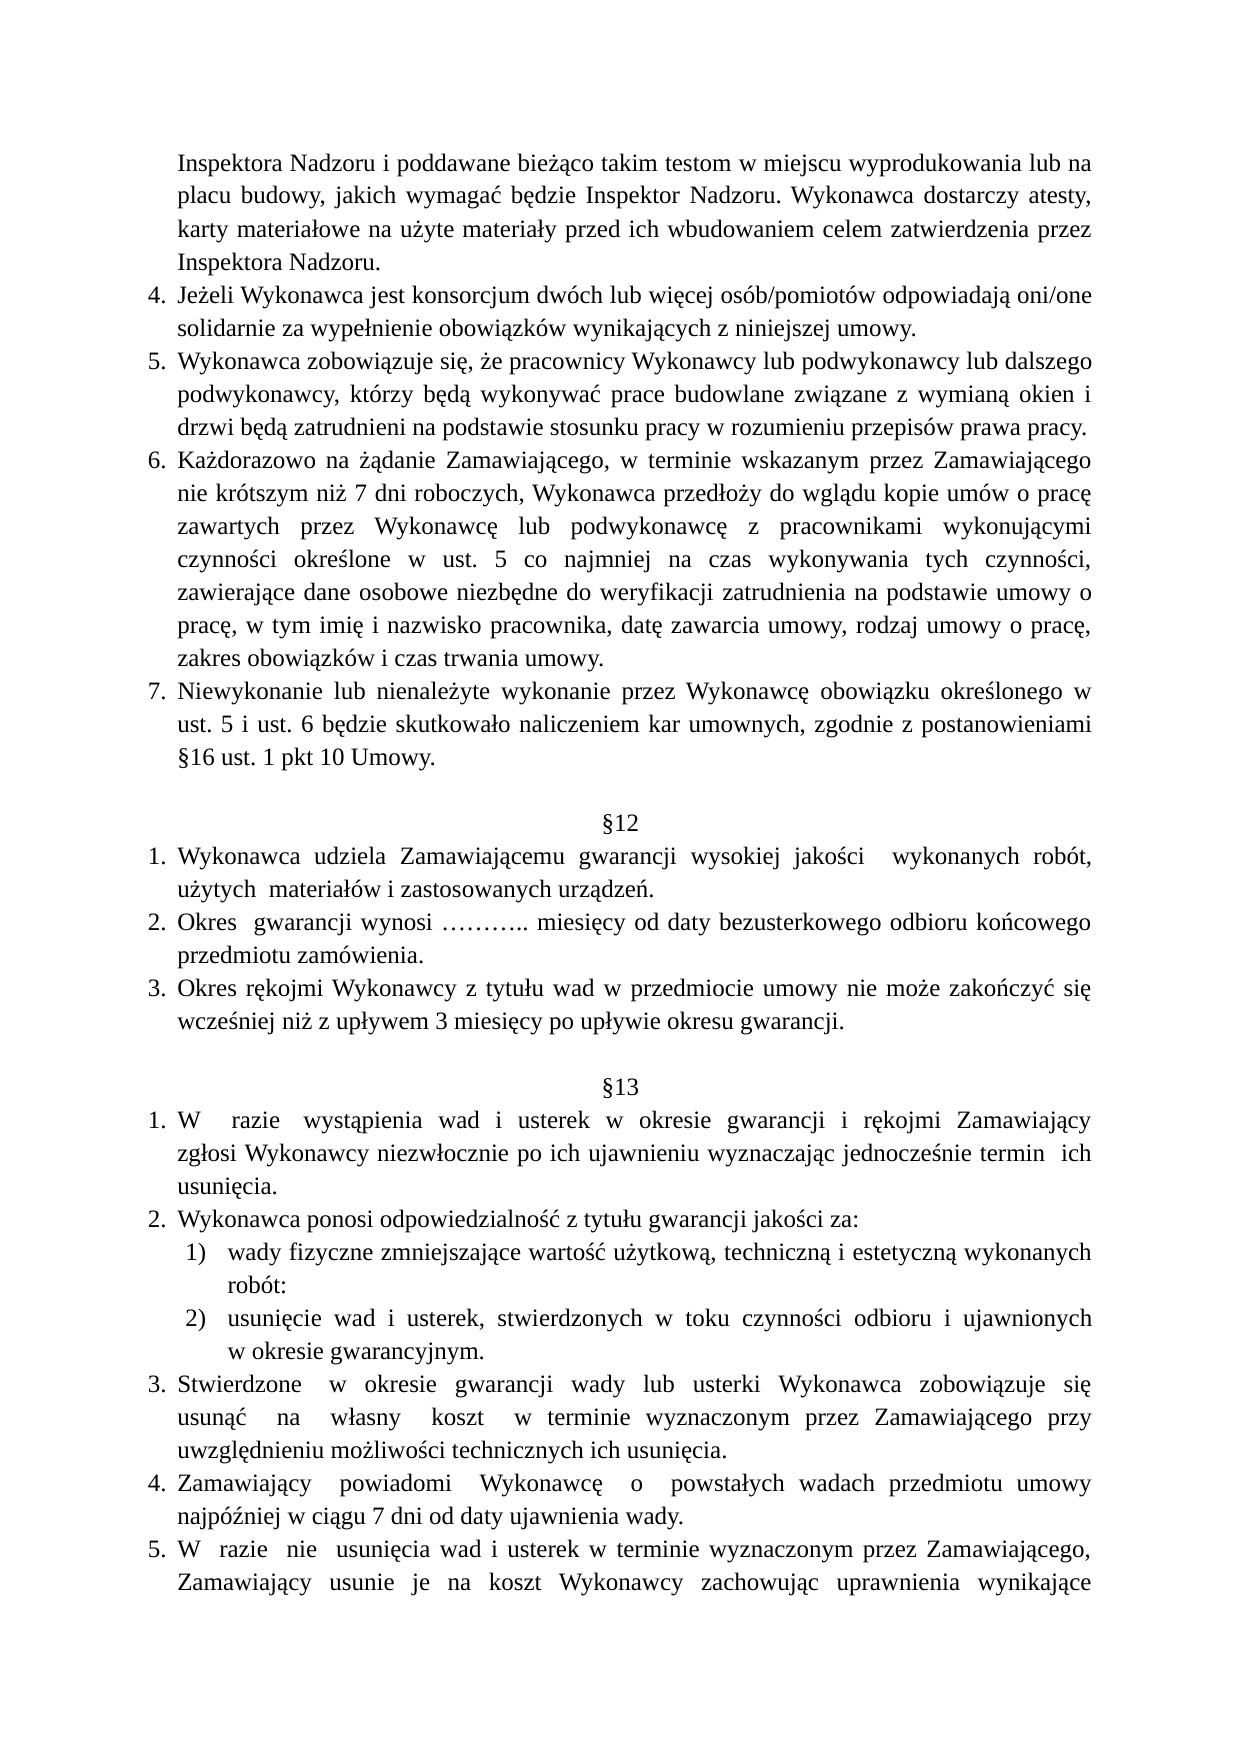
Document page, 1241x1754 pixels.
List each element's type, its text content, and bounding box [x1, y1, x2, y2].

text §12 [148, 808, 1093, 837]
list Każdorazowo na żądanie Zamawiającego, w terminie wskazanym przez Zamawiającego nie krótszym niż 7 dni roboczych, Wykonawca przedłoży do wglądu kopie umów o pracę zawartych przez Wykonawcę lub podwykonawcę z pracownikami wykonującymi czynności określone w ust. 5 co najmniej na czas wykonywania tych czynności, zawierające dane osobowe niezbędne do weryfikacji zatrudnienia na podstawie umowy o pracę, w tym imię i nazwisko pracownika, datę zawarcia umowy, rodzaj umowy o pracę, zakres obowiązków i czas trwania umowy. [148, 445, 1093, 672]
list Okres rękojmi Wykonawcy z tytułu wad w przedmiocie umowy nie może zakończyć się wcześniej niż z upływem 3 miesięcy po upływie okresu gwarancji. [148, 973, 1093, 1035]
list Inspektora Nadzoru i poddawane bieżąco takim testom w miejscu wyprodukowania lub na placu budowy, jakich wymagać będzie Inspektor Nadzoru. Wykonawca dostarczy atesty, karty materiałowe na użyte materiały przed ich wbudowaniem celem zatwierdzenia przez Inspektora Nadzoru. [148, 148, 1093, 275]
list Wykonawca udziela Zamawiającemu gwarancji wysokiej jakości wykonanych robót, użytych materiałów i zastosowanych urządzeń. [148, 841, 1093, 903]
list Wykonawca zobowiązuje się, że pracownicy Wykonawcy lub podwykonawcy lub dalszego podwykonawcy, którzy będą wykonywać prace budowlane związane z wymianą okien i drzwi będą zatrudnieni na podstawie stosunku pracy w rozumieniu przepisów prawa pracy. [148, 346, 1093, 441]
list usunięcie wad i usterek, stwierdzonych w toku czynności odbioru i ujawnionych w okresie gwarancyjnym. [185, 1303, 1093, 1365]
list Niewykonanie lub nienależyte wykonanie przez Wykonawcę obowiązku określonego w ust. 5 i ust. 6 będzie skutkowało naliczeniem kar umownych, zgodnie z postanowieniami §16 ust. 1 pkt 10 Umowy. [148, 676, 1093, 771]
list Stwierdzone w okresie gwarancji wady lub usterki Wykonawca zobowiązuje się usunąć na własny koszt w terminie wyznaczonym przez Zamawiającego przy uwzględnieniu możliwości technicznych ich usunięcia. [148, 1369, 1093, 1464]
list wady fizyczne zmniejszające wartość użytkową, techniczną i estetyczną wykonanych robót: [185, 1237, 1093, 1299]
list Zamawiający powiadomi Wykonawcę o powstałych wadach przedmiotu umowy najpóźniej w ciągu 7 dni od daty ujawnienia wady. [148, 1468, 1093, 1530]
list W razie wystąpienia wad i usterek w okresie gwarancji i rękojmi Zamawiający zgłosi Wykonawcy niezwłocznie po ich ujawnieniu wyznaczając jednocześnie termin ich usunięcia. [148, 1105, 1093, 1200]
list Okres gwarancji wynosi ……….. miesięcy od daty bezusterkowego odbioru końcowego przedmiotu zamówienia. [148, 907, 1093, 969]
text §13 [148, 1072, 1093, 1101]
list Wykonawca ponosi odpowiedzialność z tytułu gwarancji jakości za: [148, 1204, 1093, 1233]
list Jeżeli Wykonawca jest konsorcjum dwóch lub więcej osób/pomiotów odpowiadają oni/one solidarnie za wypełnienie obowiązków wynikających z niniejszej umowy. [148, 280, 1093, 341]
list W razie nie usunięcia wad i usterek w terminie wyznaczonym przez Zamawiającego, Zamawiający usunie je na koszt Wykonawcy zachowując uprawnienia wynikające [148, 1534, 1093, 1596]
